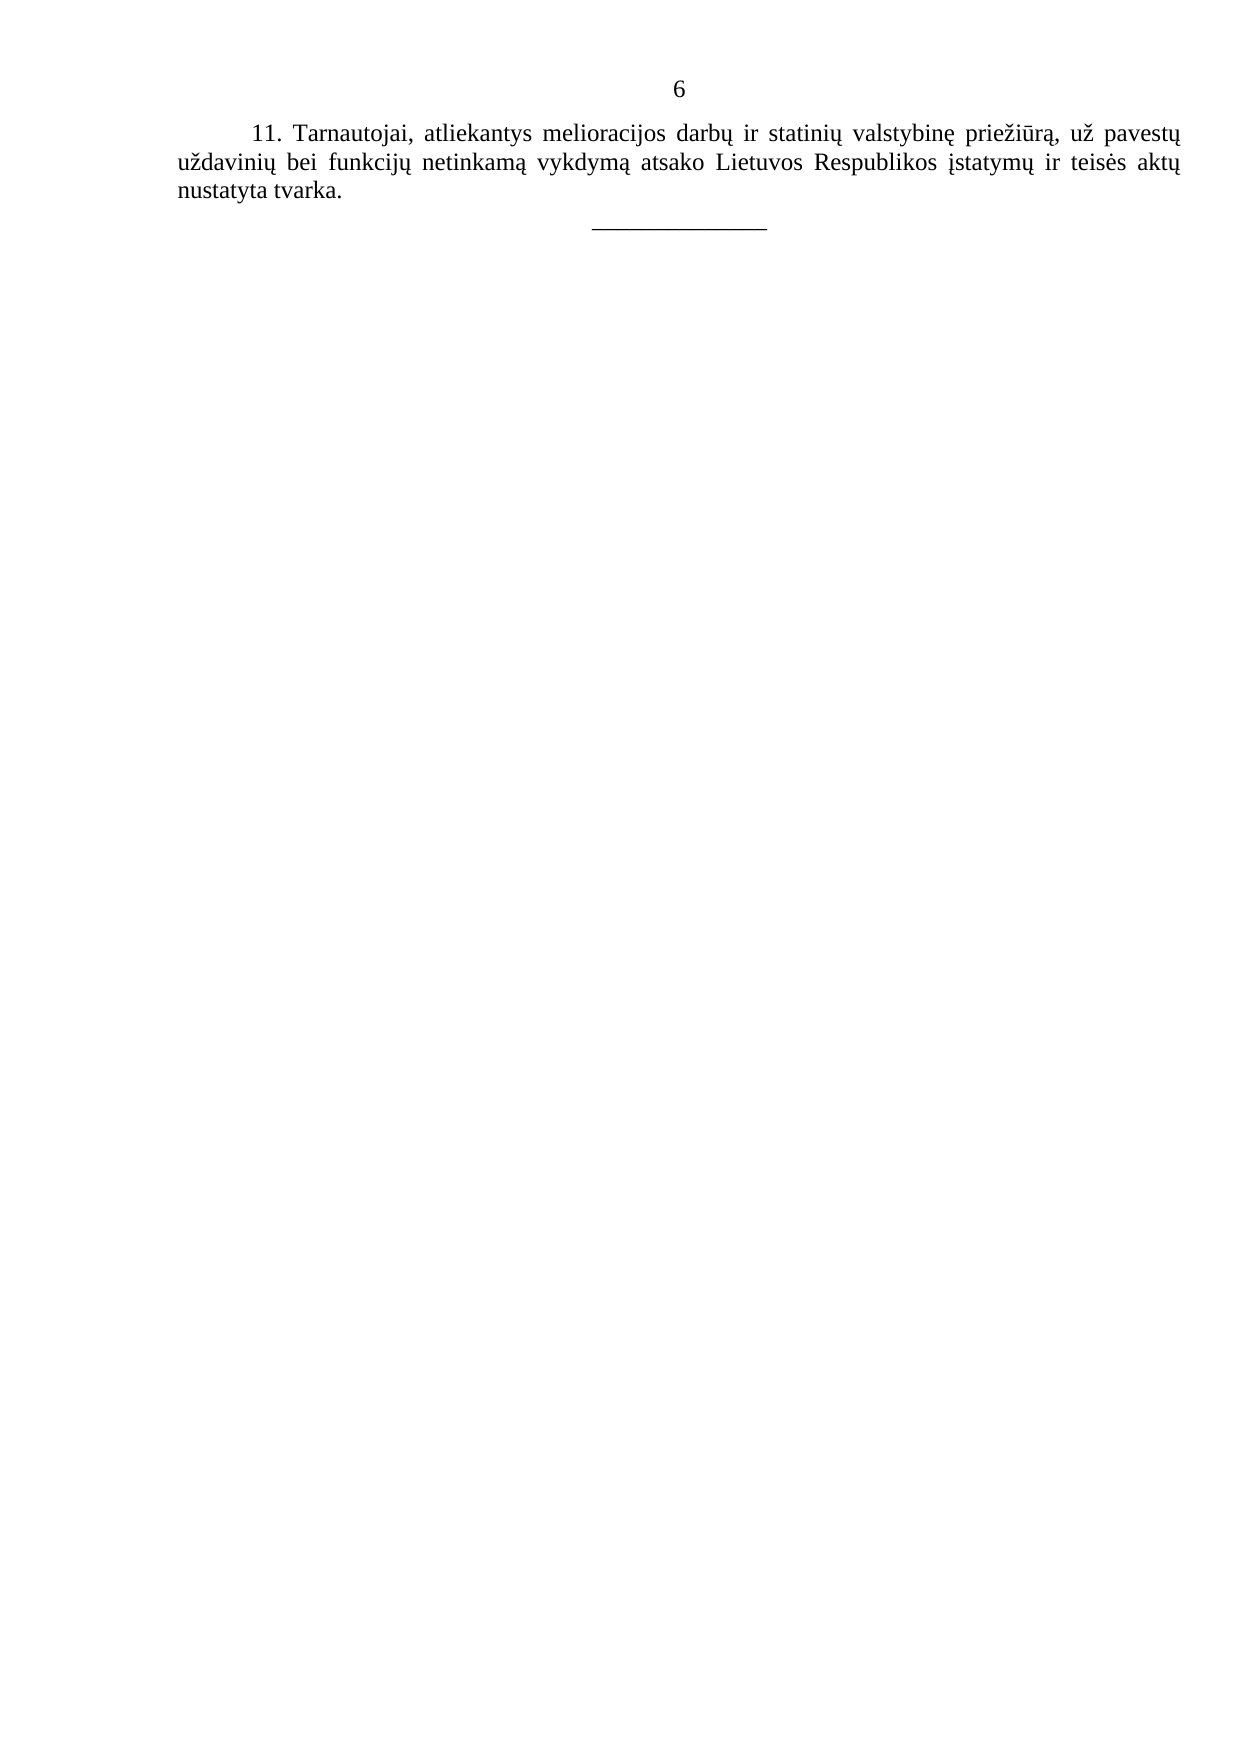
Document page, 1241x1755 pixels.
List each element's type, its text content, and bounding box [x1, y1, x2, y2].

text 11. Tarnautojai, atliekantys melioracijos darbų ir statinių valstybinę priežiūrą, už pavestų uždavinių bei funkcijų netinkamą vykdymą atsako Lietuvos Respublikos įstatymų ir teisės aktų nustatyta tvarka. [177, 118, 1181, 204]
text ______________ [177, 204, 1181, 233]
